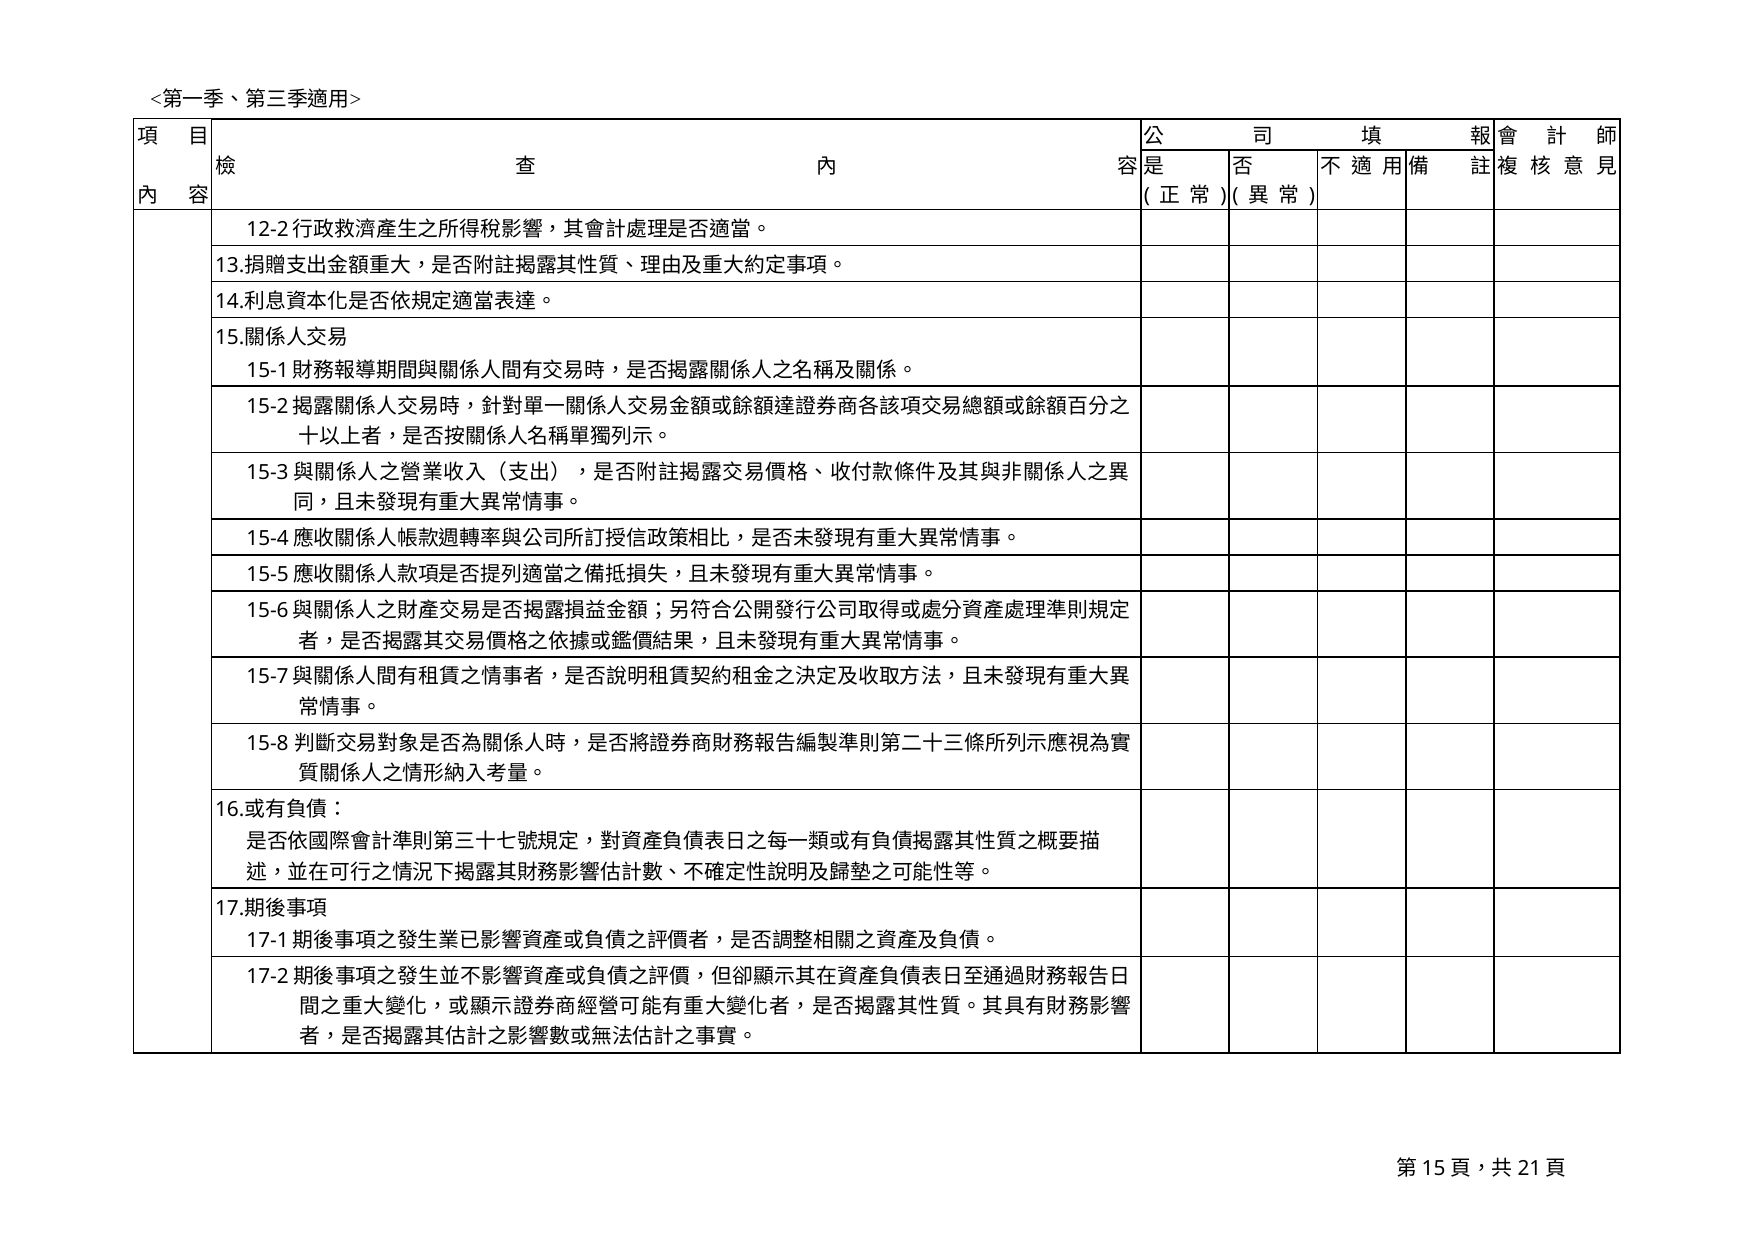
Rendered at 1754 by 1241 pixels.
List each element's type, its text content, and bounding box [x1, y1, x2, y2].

table_cell [1230, 592, 1317, 656]
table_header [212, 120, 1140, 149]
table_cell [1407, 957, 1493, 1052]
table_cell [1230, 658, 1317, 722]
table_cell [1230, 318, 1317, 385]
table_cell 檢查內容 [212, 149, 1140, 209]
table_cell [1230, 282, 1317, 317]
table_cell [1495, 387, 1619, 452]
table_cell [1142, 889, 1228, 956]
table_cell 15-2揭露關係人交易時，針對單一關係人交易金額或餘額達證券商各該項交易總額或餘額百分之十以上者，是否按關係人名稱單獨列示。 [212, 387, 1140, 452]
table_cell [1495, 889, 1619, 956]
table_cell [1407, 246, 1493, 281]
table_cell [1407, 724, 1493, 789]
table_cell [1495, 210, 1619, 245]
table_cell [1318, 889, 1405, 956]
table_cell [1230, 889, 1317, 956]
table_cell [1407, 889, 1493, 956]
table_cell [1230, 520, 1317, 554]
table_cell [1318, 318, 1405, 385]
table_cell 備註 [1407, 151, 1493, 209]
table_cell 16.或有負債： 是否依國際會計準則第三十七號規定，對資產負債表日之每一類或有負債揭露其性質之概要描述，並在可行之情況下揭露其財務影響估計數、不確定性說明及歸墊之可能性等。 [212, 790, 1140, 887]
table_cell 不適用 [1318, 151, 1405, 209]
table_cell [1495, 556, 1619, 590]
table_cell [1495, 520, 1619, 554]
table_cell [1495, 592, 1619, 656]
table_cell [1142, 387, 1228, 452]
table_cell [1142, 592, 1228, 656]
table_cell 15-3與關係人之營業收入（支出），是否附註揭露交易價格、收付款條件及其與非關係人之異同，且未發現有重大異常情事。 [212, 453, 1140, 518]
table_cell [1230, 387, 1317, 452]
table_cell [1142, 957, 1228, 1052]
table_cell [1230, 556, 1317, 590]
table_cell [1318, 724, 1405, 789]
table_cell [1142, 658, 1228, 722]
table_cell [1142, 520, 1228, 554]
table_cell 17-2期後事項之發生並不影響資產或負債之評價，但卻顯示其在資產負債表日至通過財務報告日間之重大變化，或顯示證券商經營可能有重大變化者，是否揭露其性質。其具有財務影響者，是否揭露其估計之影響數或無法估計之事實。 [212, 957, 1140, 1052]
table_header 會計師 [1495, 120, 1619, 149]
table_cell [1407, 318, 1493, 385]
table_cell [1318, 957, 1405, 1052]
table_cell [1495, 318, 1619, 385]
table_cell [1318, 592, 1405, 656]
table_cell 15.關係人交易 15-1財務報導期間與關係人間有交易時，是否揭露關係人之名稱及關係。 [212, 318, 1140, 385]
table_cell 15-8 判斷交易對象是否為關係人時，是否將證券商財務報告編製準則第二十三條所列示應視為實質關係人之情形納入考量。 [212, 724, 1140, 789]
table_cell 15-7與關係人間有租賃之情事者，是否說明租賃契約租金之決定及收取方法，且未發現有重大異常情事。 [212, 658, 1140, 722]
table_cell 是 (正常) [1142, 151, 1228, 209]
table_cell [1142, 282, 1228, 317]
table_cell [1318, 520, 1405, 554]
table_cell [1142, 790, 1228, 887]
table_cell [1230, 724, 1317, 789]
table_cell 17.期後事項 17-1期後事項之發生業已影響資產或負債之評價者，是否調整相關之資產及負債。 [212, 889, 1140, 956]
table_cell [1407, 790, 1493, 887]
table_cell [1407, 556, 1493, 590]
table_cell [134, 210, 211, 1052]
table_cell [1318, 246, 1405, 281]
table_cell 內容 [134, 149, 211, 209]
table_cell [1495, 282, 1619, 317]
table_cell [1318, 556, 1405, 590]
table_cell 13.捐贈支出金額重大，是否附註揭露其性質、理由及重大約定事項。 [212, 246, 1140, 281]
table_cell [1318, 453, 1405, 518]
table_cell [1318, 658, 1405, 722]
table_header 公司填報 [1142, 120, 1493, 149]
table_cell [1495, 658, 1619, 722]
table_cell 12-2行政救濟產生之所得稅影響，其會計處理是否適當。 [212, 210, 1140, 245]
table_cell [1407, 387, 1493, 452]
table_cell [1230, 790, 1317, 887]
table_cell [1318, 387, 1405, 452]
table_cell [1142, 724, 1228, 789]
table_cell [1495, 790, 1619, 887]
table_cell [1318, 282, 1405, 317]
table_cell 14.利息資本化是否依規定適當表達。 [212, 282, 1140, 317]
table_cell 15-6與關係人之財產交易是否揭露損益金額；另符合公開發行公司取得或處分資產處理準則規定者，是否揭露其交易價格之依據或鑑價結果，且未發現有重大異常情事。 [212, 592, 1140, 656]
table_cell [1407, 592, 1493, 656]
table_cell [1230, 957, 1317, 1052]
table_cell [1495, 957, 1619, 1052]
table_cell [1318, 790, 1405, 887]
table_cell [1230, 453, 1317, 518]
table_cell [1142, 246, 1228, 281]
table_cell [1495, 246, 1619, 281]
table_cell [1407, 453, 1493, 518]
table_cell [1230, 246, 1317, 281]
table_cell 否 (異常) [1230, 151, 1317, 209]
table_cell [1407, 210, 1493, 245]
table_cell [1495, 453, 1619, 518]
table_cell 15-5應收關係人款項是否提列適當之備抵損失，且未發現有重大異常情事。 [212, 556, 1140, 590]
table_cell [1407, 658, 1493, 722]
table_cell [1230, 210, 1317, 245]
table_cell [1142, 556, 1228, 590]
table_cell [1142, 318, 1228, 385]
table_cell 15-4應收關係人帳款週轉率與公司所訂授信政策相比，是否未發現有重大異常情事。 [212, 520, 1140, 554]
table_header 項目 [134, 119, 211, 149]
table_cell [1407, 282, 1493, 317]
table_cell [1142, 453, 1228, 518]
table_cell [1495, 724, 1619, 789]
table_cell [1318, 210, 1405, 245]
table_cell [1407, 520, 1493, 554]
table_cell 複核意見 [1495, 149, 1619, 209]
table_cell [1142, 210, 1228, 245]
